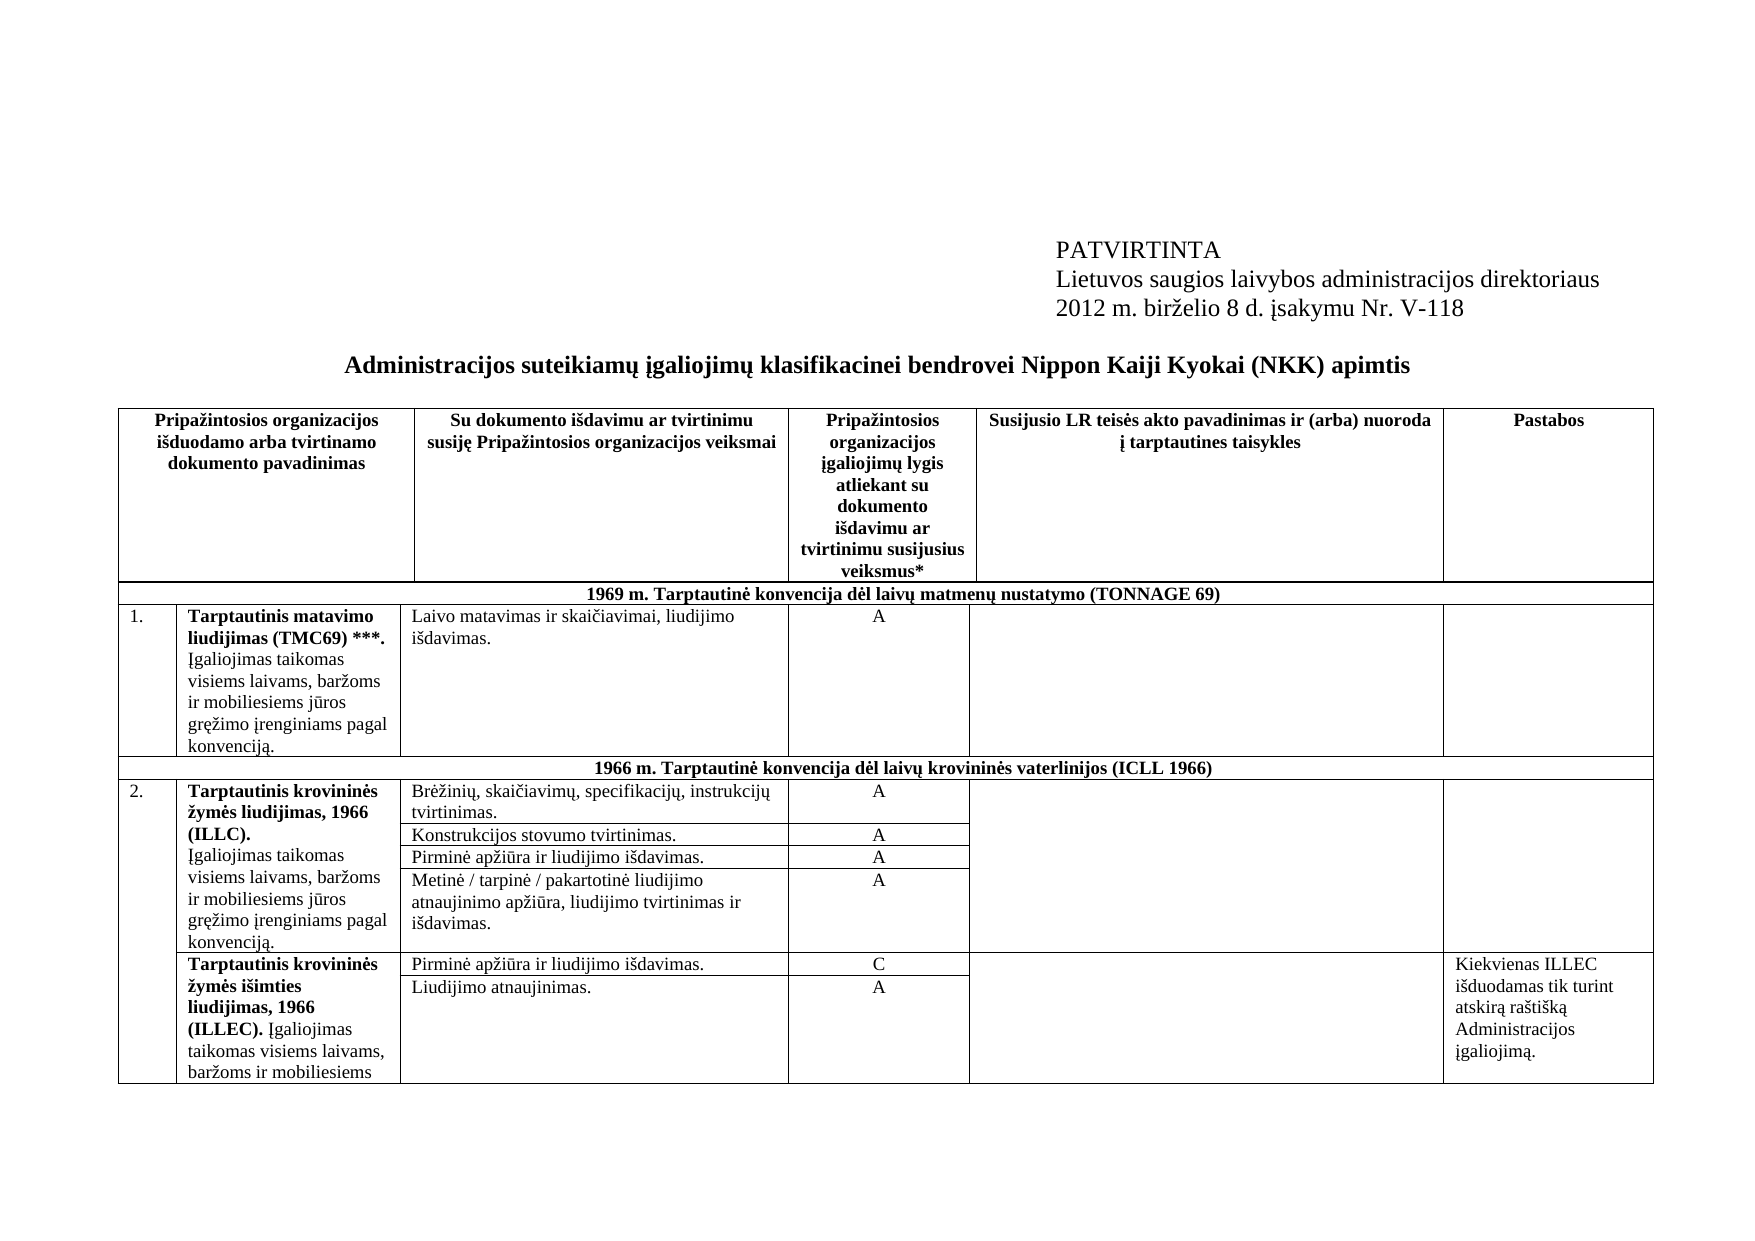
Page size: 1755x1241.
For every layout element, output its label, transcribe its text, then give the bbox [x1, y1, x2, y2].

table_cell Pirminė apžiūra ir liudijimo išdavimas. [401, 846, 788, 868]
text PATVIRTINTA [1056, 235, 1636, 264]
table_cell [1444, 605, 1653, 756]
table_cell A [789, 824, 969, 845]
table_cell [1565, 583, 1615, 604]
table_cell [1615, 757, 1653, 779]
table_cell A [789, 605, 969, 756]
table_header Su dokumento išdavimu ar tvirtinimu susiję Pripažintosios organizacijos veiksmai [415, 409, 788, 581]
table_cell Kiekvienas ILLEC išduodamas tik turint atskirą raštišką Administracijos įgaliojimą. [1444, 953, 1653, 1083]
table_cell [204, 583, 242, 604]
table_cell Brėžinių, skaičiavimų, specifikacijų, instrukcijų tvirtinimas. [401, 780, 788, 823]
table_header Pripažintosios organizacijos įgaliojimų lygis atliekant su dokumento išdavimu ar tvirtinimu susijusius veiksmus* [789, 409, 976, 581]
table_cell A [789, 869, 969, 952]
table_cell Tarptautinis krovininės žymės liudijimas, 1966 (ILLC). Įgaliojimas taikomas visiems laivams, baržoms ir mobiliesiems jūros gręžimo įrenginiams pagal konvenciją. [177, 780, 400, 952]
table_cell [970, 953, 1443, 1083]
table_cell 1966 m. Tarptautinė konvencija dėl laivų krovininės vaterlinijos (ICLL 1966) [242, 757, 1565, 779]
text Administracijos suteikiamų įgaliojimų klasifikacinei bendrovei Nippon Kaiji Kyokai (NKK) apimtis [118, 350, 1636, 379]
table_cell [1444, 780, 1653, 952]
text Lietuvos saugios laivybos administracijos direktoriaus [1056, 264, 1636, 293]
table_cell Metinė / tarpinė / pakartotinė liudijimo atnaujinimo apžiūra, liudijimo tvirtinimas ir išdavimas. [401, 869, 788, 952]
table_cell A [789, 976, 969, 1083]
table_cell [970, 780, 1443, 952]
table_cell [204, 757, 242, 779]
table_cell 1969 m. Tarptautinė konvencija dėl laivų matmenų nustatymo (TONNAGE 69) [242, 583, 1565, 604]
text 2012 m. birželio 8 d. įsakymu Nr. V-118 [1056, 293, 1636, 322]
table_cell [970, 605, 1443, 756]
table_cell A [789, 780, 969, 823]
table_cell Tarptautinis matavimo liudijimas (TMC69) ***. Įgaliojimas taikomas visiems laivams, baržoms ir mobiliesiems jūros gręžimo įrenginiams pagal konvenciją. [177, 605, 400, 756]
table_header Susijusio LR teisės akto pavadinimas ir (arba) nuoroda į tarptautines taisykles [977, 409, 1443, 581]
table_cell Pirminė apžiūra ir liudijimo išdavimas. [401, 953, 788, 975]
table_cell [119, 757, 204, 779]
table_cell 1. [119, 605, 176, 756]
table_cell [1565, 757, 1615, 779]
table_header Pripažintosios organizacijos išduodamo arba tvirtinamo dokumento pavadinimas [119, 409, 414, 581]
table_cell A [789, 846, 969, 868]
table_cell Laivo matavimas ir skaičiavimai, liudijimo išdavimas. [401, 605, 788, 756]
table_cell [1615, 583, 1653, 604]
table_cell Liudijimo atnaujinimas. [401, 976, 788, 1083]
table_cell Tarptautinis krovininės žymės išimties liudijimas, 1966 (ILLEC). Įgaliojimas taikomas visiems laivams, baržoms ir mobiliesiems [177, 953, 400, 1083]
table_cell 2. [119, 780, 176, 1083]
table_header Pastabos [1444, 409, 1653, 581]
table_cell [119, 583, 204, 604]
table_cell Konstrukcijos stovumo tvirtinimas. [401, 824, 788, 845]
table_cell C [789, 953, 969, 975]
